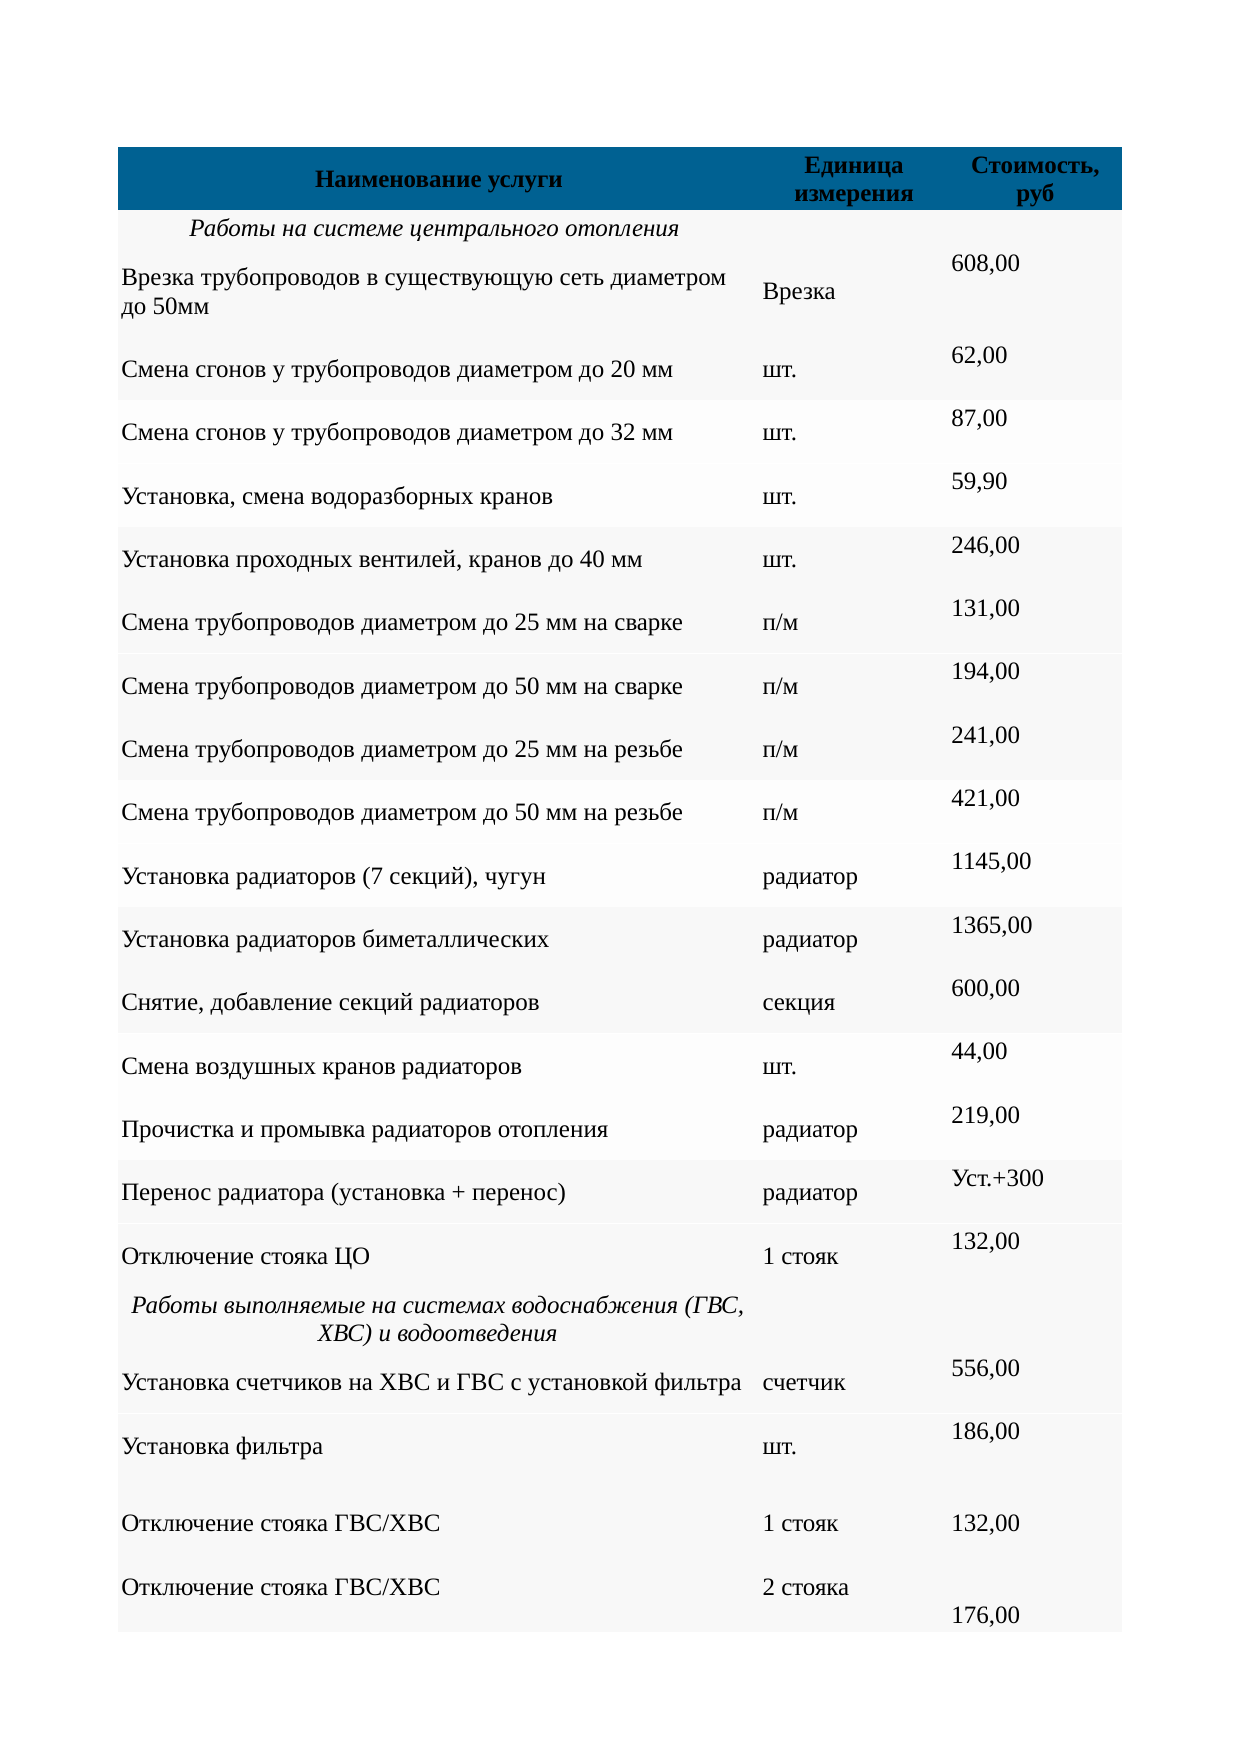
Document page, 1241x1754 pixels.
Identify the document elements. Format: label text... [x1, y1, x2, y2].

table_cell 219,00 [948, 1097, 1122, 1160]
table_cell п/м [759, 590, 948, 653]
table_cell п/м [759, 654, 948, 717]
table_cell 1365,00 [948, 907, 1122, 970]
table_cell 194,00 [948, 654, 1122, 717]
table_cell Отключение стояка ГВС/ХВС [118, 1569, 759, 1632]
table_cell радиатор [759, 907, 948, 970]
table_cell Установка, смена водоразборных кранов [118, 464, 759, 527]
table_cell 246,00 [948, 527, 1122, 590]
table_cell 131,00 [948, 590, 1122, 653]
table_cell 62,00 [948, 337, 1122, 400]
table_cell Работы выполняемые на системах водоснабжения (ГВС, ХВС) и водоотведения [118, 1287, 759, 1350]
table_cell счетчик [759, 1350, 948, 1413]
table_cell Снятие, добавление секций радиаторов [118, 970, 759, 1033]
table_cell 1 стояк [759, 1477, 948, 1569]
table_cell Врезка [759, 245, 948, 337]
table_cell Смена трубопроводов диаметром до 50 мм на сварке [118, 654, 759, 717]
table_cell 44,00 [948, 1034, 1122, 1097]
table_cell шт. [759, 337, 948, 400]
table_header Наименование услуги [118, 147, 759, 210]
table_cell 87,00 [948, 400, 1122, 463]
table_cell Прочистка и промывка радиаторов отопления [118, 1097, 759, 1160]
table_cell Смена сгонов у трубопроводов диаметром до 32 мм [118, 400, 759, 463]
table_cell Установка радиаторов биметаллических [118, 907, 759, 970]
table_header Стоимость, руб [948, 147, 1122, 210]
table_cell 421,00 [948, 780, 1122, 843]
table_cell шт. [759, 400, 948, 463]
table_cell Установка проходных вентилей, кранов до 40 мм [118, 527, 759, 590]
table_cell радиатор [759, 1097, 948, 1160]
table_cell шт. [759, 1414, 948, 1477]
table_cell [948, 1287, 1122, 1350]
table_cell 608,00 [948, 245, 1122, 337]
table_cell шт. [759, 464, 948, 527]
table_cell Смена сгонов у трубопроводов диаметром до 20 мм [118, 337, 759, 400]
table_cell [759, 1287, 948, 1350]
table_cell Установка счетчиков на ХВС и ГВС с установкой фильтра [118, 1350, 759, 1413]
table_cell радиатор [759, 1160, 948, 1223]
table_header Единица измерения [759, 147, 948, 210]
table_cell Смена трубопроводов диаметром до 25 мм на сварке [118, 590, 759, 653]
table_cell радиатор [759, 844, 948, 907]
table_cell секция [759, 970, 948, 1033]
table_cell [759, 210, 948, 245]
table_cell 241,00 [948, 717, 1122, 780]
table_cell 2 стояка [759, 1569, 948, 1632]
table_cell Отключение стояка ЦО [118, 1224, 759, 1287]
table_cell шт. [759, 527, 948, 590]
table_cell 132,00 [948, 1477, 1122, 1569]
table_cell Смена трубопроводов диаметром до 50 мм на резьбе [118, 780, 759, 843]
table_cell Работы на системе центрального отопления [118, 210, 759, 245]
table_cell п/м [759, 780, 948, 843]
table_cell Перенос радиатора (установка + перенос) [118, 1160, 759, 1223]
table_cell Уст.+300 [948, 1160, 1122, 1223]
table_cell 600,00 [948, 970, 1122, 1033]
table_cell 186,00 [948, 1414, 1122, 1477]
table_cell Отключение стояка ГВС/ХВС [118, 1477, 759, 1569]
table_cell Смена трубопроводов диаметром до 25 мм на резьбе [118, 717, 759, 780]
table_cell Смена воздушных кранов радиаторов [118, 1034, 759, 1097]
table_cell шт. [759, 1034, 948, 1097]
table_cell 556,00 [948, 1350, 1122, 1413]
table_cell [948, 210, 1122, 245]
table_cell 1 стояк [759, 1224, 948, 1287]
table_cell Врезка трубопроводов в существующую сеть диаметром до 50мм [118, 245, 759, 337]
table_cell п/м [759, 717, 948, 780]
table_cell Установка фильтра [118, 1414, 759, 1477]
table_cell 1145,00 [948, 844, 1122, 907]
table_cell Установка радиаторов (7 секций), чугун [118, 844, 759, 907]
table_cell 132,00 [948, 1224, 1122, 1287]
table_cell 176,00 [948, 1569, 1122, 1632]
table_cell 59,90 [948, 464, 1122, 527]
